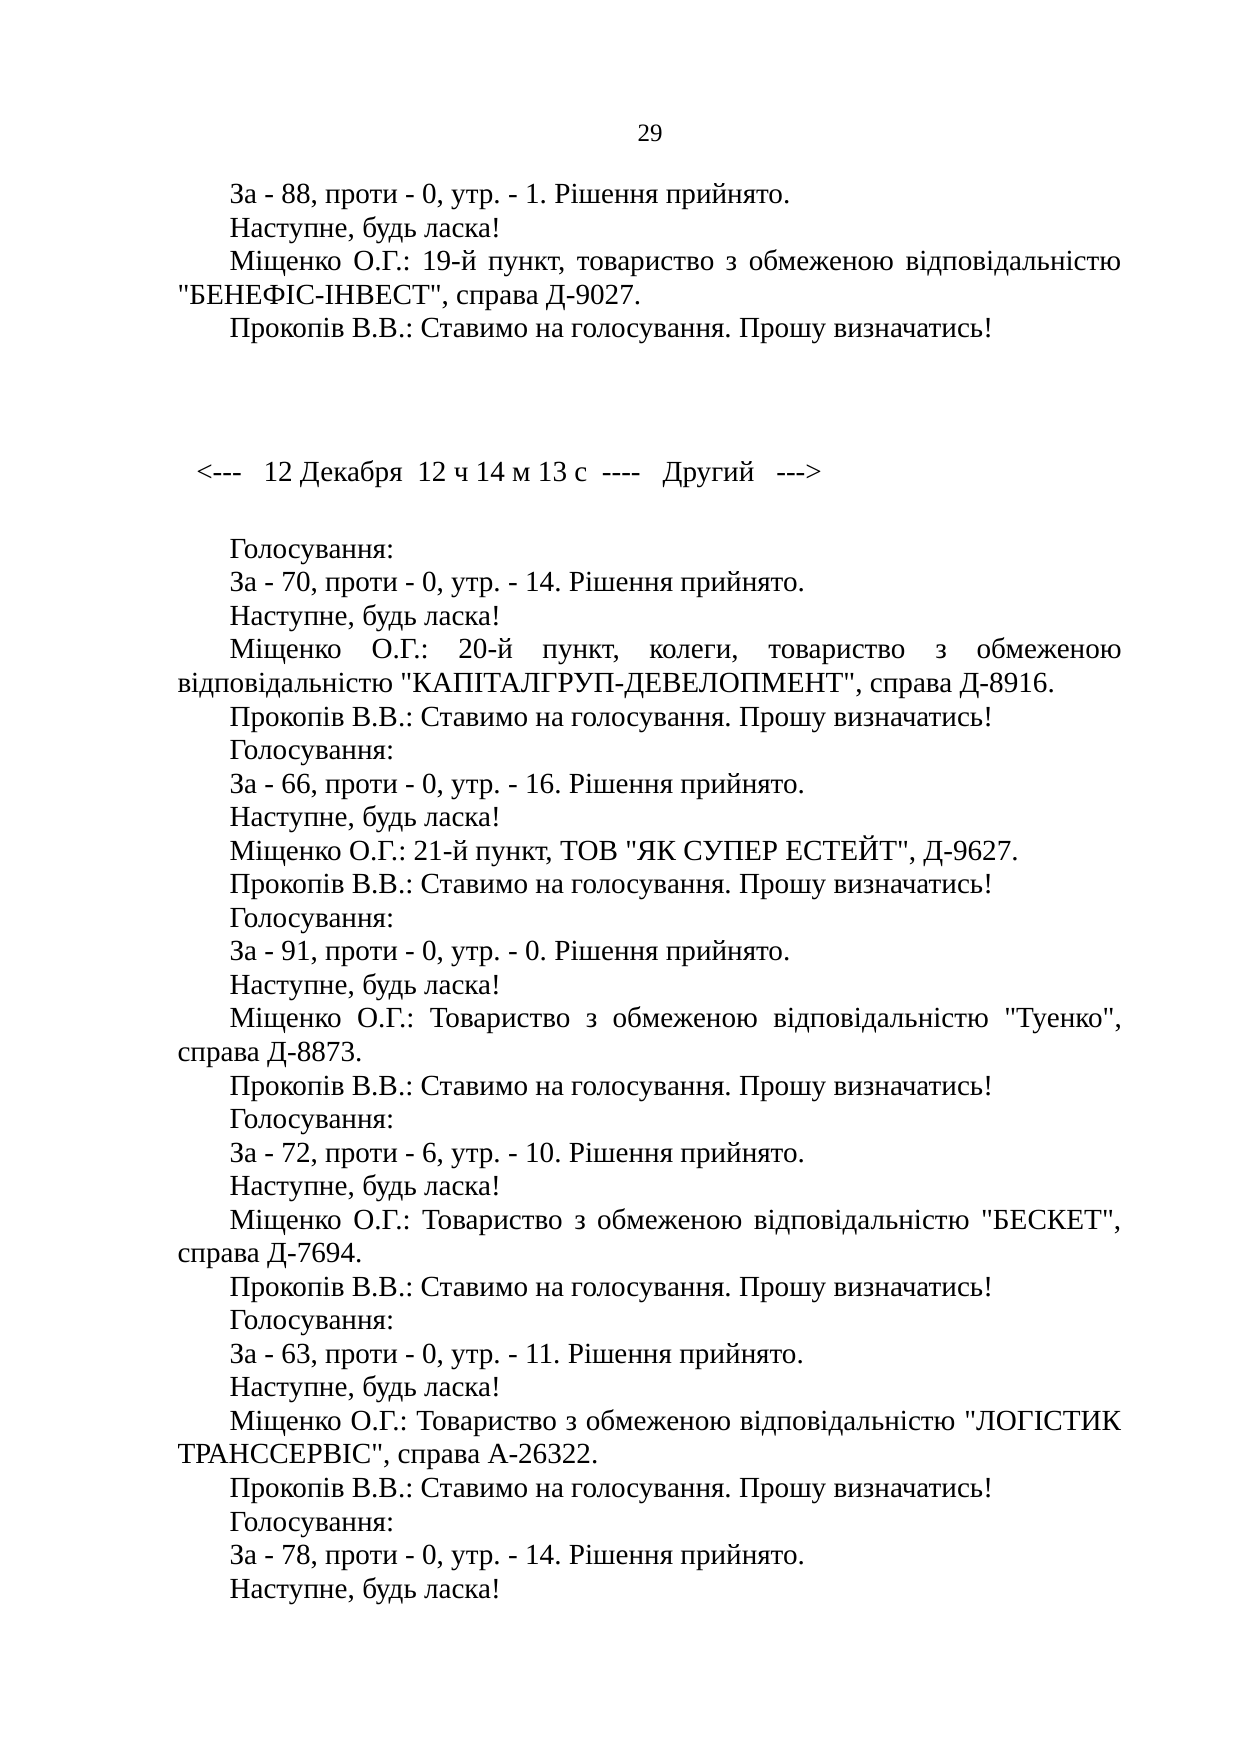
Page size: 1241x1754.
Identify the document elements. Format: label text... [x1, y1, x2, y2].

text Голосування: [177, 531, 1122, 564]
text <--- 12 Декабря 12 ч 14 м 13 с ---- Другий ---> [177, 411, 1122, 497]
text Прокопів В.В.: Ставимо на голосування. Прошу визначатись! [177, 1068, 1122, 1101]
text Наступне, будь ласка! [177, 1571, 1122, 1604]
text Голосування: [177, 1504, 1122, 1537]
text За - 78, проти - 0, утр. - 14. Рішення прийнято. [177, 1537, 1122, 1571]
text За - 70, проти - 0, утр. - 14. Рішення прийнято. [177, 564, 1122, 598]
text Міщенко О.Г.: 20-й пункт, колеги, товариство з обмеженою відповідальністю "КАПІТАЛГРУП-ДЕВЕЛОПМЕНТ", справа Д-8916. [177, 632, 1122, 699]
text Наступне, будь ласка! [177, 967, 1122, 1001]
text За - 63, проти - 0, утр. - 11. Рішення прийнято. [177, 1336, 1122, 1369]
text Голосування: [177, 900, 1122, 933]
text Наступне, будь ласка! [177, 1369, 1122, 1403]
text Голосування: [177, 1302, 1122, 1336]
text Міщенко О.Г.: 19-й пункт, товариство з обмеженою відповідальністю "БЕНЕФІС-ІНВЕСТ", справа Д-9027. [177, 243, 1122, 311]
text За - 66, проти - 0, утр. - 16. Рішення прийнято. [177, 766, 1122, 799]
text За - 91, проти - 0, утр. - 0. Рішення прийнято. [177, 933, 1122, 967]
text Голосування: [177, 1101, 1122, 1135]
text Голосування: [177, 732, 1122, 766]
text Прокопів В.В.: Ставимо на голосування. Прошу визначатись! [177, 699, 1122, 732]
text Міщенко О.Г.: Товариство з обмеженою відповідальністю "ЛОГІСТИК ТРАНССЕРВІС", справа А-26322. [177, 1403, 1122, 1470]
text Прокопів В.В.: Ставимо на голосування. Прошу визначатись! [177, 311, 1122, 344]
text За - 88, проти - 0, утр. - 1. Рішення прийнято. [177, 176, 1122, 210]
text Міщенко О.Г.: Товариство з обмеженою відповідальністю "БЕСКЕТ", справа Д-7694. [177, 1202, 1122, 1269]
text Наступне, будь ласка! [177, 598, 1122, 632]
text Прокопів В.В.: Ставимо на голосування. Прошу визначатись! [177, 1470, 1122, 1504]
text Міщенко О.Г.: Товариство з обмеженою відповідальністю "Туенко", справа Д-8873. [177, 1001, 1122, 1068]
text Наступне, будь ласка! [177, 1168, 1122, 1202]
text Наступне, будь ласка! [177, 799, 1122, 833]
text За - 72, проти - 6, утр. - 10. Рішення прийнято. [177, 1135, 1122, 1168]
text Прокопів В.В.: Ставимо на голосування. Прошу визначатись! [177, 866, 1122, 900]
text Прокопів В.В.: Ставимо на голосування. Прошу визначатись! [177, 1269, 1122, 1302]
text Наступне, будь ласка! [177, 210, 1122, 243]
text Міщенко О.Г.: 21-й пункт, ТОВ "ЯК СУПЕР ЕСТЕЙТ", Д-9627. [177, 833, 1122, 866]
